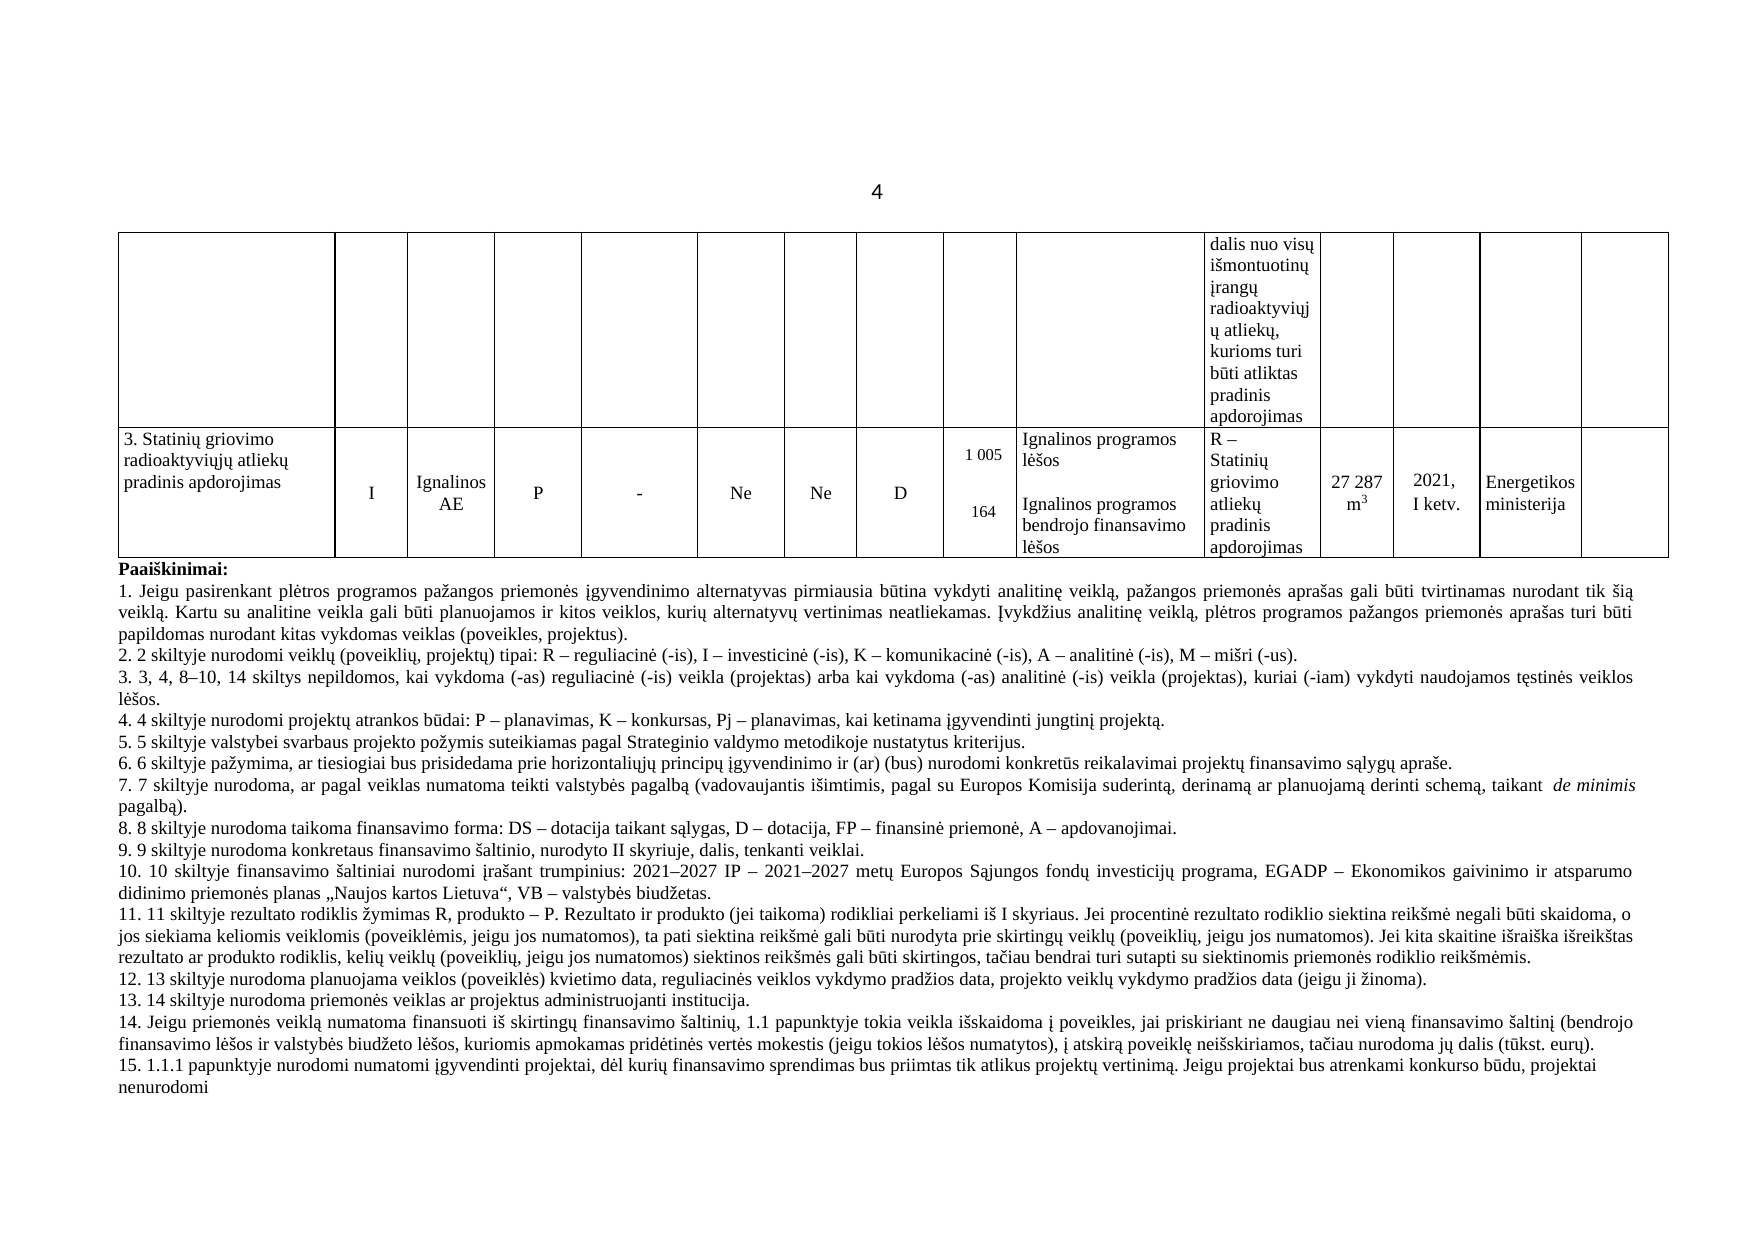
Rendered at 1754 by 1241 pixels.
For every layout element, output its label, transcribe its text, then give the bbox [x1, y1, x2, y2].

table_cell [1321, 233, 1393, 427]
table_cell [944, 233, 1016, 427]
table_cell [1582, 428, 1668, 557]
table_cell - [582, 428, 697, 557]
table_cell Ne [785, 428, 856, 557]
text Paaiškinimai: [118, 558, 1636, 580]
text 8. 8 skiltyje nurodoma taikoma finansavimo forma: DS – dotacija taikant sąlygas, D – dotacija, FP – finansinė priemonė, A – apdovanojimai. [118, 817, 1636, 838]
text 11. 11 skiltyje rezultato rodiklis žymimas R, produkto – P. Rezultato ir produkto (jei taikoma) rodikliai perkeliami iš I skyriaus. Jei procentinė rezultato rodiklio siektina reikšmė negali būti skaidoma, o jos siekiama keliomis veiklomis (poveiklėmis, jeigu jos numatomos), ta pati siektina reikšmė gali būti nurodyta prie skirtingų veiklų (poveiklių, jeigu jos numatomos). Jei kita skaitine išraiška išreikštas rezultato ar produkto rodiklis, kelių veiklų (poveiklių, jeigu jos numatomos) siektinos reikšmės gali būti skirtingos, tačiau bendrai turi sutapti su siektinomis priemonės rodiklio reikšmėmis. [118, 903, 1636, 968]
table_cell I [336, 428, 407, 557]
text 12. 13 skiltyje nurodoma planuojama veiklos (poveiklės) kvietimo data, reguliacinės veiklos vykdymo pradžios data, projekto veiklų vykdymo pradžios data (jeigu ji žinoma). [118, 968, 1636, 989]
table_cell [336, 233, 407, 427]
text 13. 14 skiltyje nurodoma priemonės veiklas ar projektus administruojanti institucija. [118, 989, 1636, 1011]
text 1. Jeigu pasirenkant plėtros programos pažangos priemonės įgyvendinimo alternatyvas pirmiausia būtina vykdyti analitinę veiklą, pažangos priemonės aprašas gali būti tvirtinamas nurodant tik šią veiklą. Kartu su analitine veikla gali būti planuojamos ir kitos veiklos, kurių alternatyvų vertinimas neatliekamas. Įvykdžius analitinę veiklą, plėtros programos pažangos priemonės aprašas turi būti papildomas nurodant kitas vykdomas veiklas (poveikles, projektus). [118, 580, 1636, 644]
table_cell [495, 233, 581, 427]
table_cell [785, 233, 856, 427]
table_cell R – Statinių griovimo atliekų pradinis apdorojimas [1205, 428, 1320, 557]
text 15. 1.1.1 papunktyje nurodomi numatomi įgyvendinti projektai, dėl kurių finansavimo sprendimas bus priimtas tik atlikus projektų vertinimą. Jeigu projektai bus atrenkami konkurso būdu, projektai nenurodomi [118, 1054, 1636, 1097]
table_cell Ignalinos AE [408, 428, 494, 557]
table_cell Ne [698, 428, 784, 557]
text 6. 6 skiltyje pažymima, ar tiesiogiai bus prisidedama prie horizontaliųjų principų įgyvendinimo ir (ar) (bus) nurodomi konkretūs reikalavimai projektų finansavimo sąlygų apraše. [118, 752, 1636, 774]
table_cell Energetikos ministerija [1481, 428, 1581, 557]
table_cell [698, 233, 784, 427]
table_cell 3. Statinių griovimo radioaktyviųjų atliekų pradinis apdorojimas [119, 428, 334, 557]
table_cell 1 005 164 [944, 428, 1016, 557]
text 5. 5 skiltyje valstybei svarbaus projekto požymis suteikiamas pagal Strateginio valdymo metodikoje nustatytus kriterijus. [118, 731, 1636, 752]
table_cell 2021, I ketv. [1394, 428, 1479, 557]
table_cell [857, 233, 943, 427]
table_cell [1481, 233, 1581, 427]
table_cell [408, 233, 494, 427]
table_cell D [857, 428, 943, 557]
table_cell [1017, 233, 1204, 427]
text 9. 9 skiltyje nurodoma konkretaus finansavimo šaltinio, nurodyto II skyriuje, dalis, tenkanti veiklai. [118, 838, 1636, 860]
table_cell 27 287 m3 [1321, 428, 1393, 557]
table_cell [1582, 233, 1668, 427]
text 7. 7 skiltyje nurodoma, ar pagal veiklas numatoma teikti valstybės pagalbą (vadovaujantis išimtimis, pagal su Europos Komisija suderintą, derinamą ar planuojamą derinti schemą, taikant de minimis pagalbą). [118, 774, 1636, 817]
table_cell dalis nuo visų išmontuotinų įrangų radioaktyviųjų atliekų, kurioms turi būti atliktas pradinis apdorojimas [1205, 233, 1320, 427]
table_cell Ignalinos programos lėšos Ignalinos programos bendrojo finansavimo lėšos [1017, 428, 1204, 557]
text 10. 10 skiltyje finansavimo šaltiniai nurodomi įrašant trumpinius: 2021–2027 IP – 2021–2027 metų Europos Sąjungos fondų investicijų programa, EGADP – Ekonomikos gaivinimo ir atsparumo didinimo priemonės planas „Naujos kartos Lietuva“, VB – valstybės biudžetas. [118, 860, 1636, 903]
table_cell [119, 233, 334, 427]
table_cell [1394, 233, 1479, 427]
table_cell - [582, 233, 697, 427]
table_cell P [495, 428, 581, 557]
text 4. 4 skiltyje nurodomi projektų atrankos būdai: P – planavimas, K – konkursas, Pj – planavimas, kai ketinama įgyvendinti jungtinį projektą. [118, 709, 1636, 731]
text 3. 3, 4, 8–10, 14 skiltys nepildomos, kai vykdoma (-as) reguliacinė (-is) veikla (projektas) arba kai vykdoma (-as) analitinė (-is) veikla (projektas), kuriai (-iam) vykdyti naudojamos tęstinės veiklos lėšos. [118, 666, 1636, 709]
text 14. Jeigu priemonės veiklą numatoma finansuoti iš skirtingų finansavimo šaltinių, 1.1 papunktyje tokia veikla išskaidoma į poveikles, jai priskiriant ne daugiau nei vieną finansavimo šaltinį (bendrojo finansavimo lėšos ir valstybės biudžeto lėšos, kuriomis apmokamas pridėtinės vertės mokestis (jeigu tokios lėšos numatytos), į atskirą poveiklę neišskiriamos, tačiau nurodoma jų dalis (tūkst. eurų). [118, 1011, 1636, 1054]
text 2. 2 skiltyje nurodomi veiklų (poveiklių, projektų) tipai: R – reguliacinė (-is), I – investicinė (-is), K – komunikacinė (-is), A – analitinė (-is), M – mišri (-us). [118, 644, 1636, 666]
